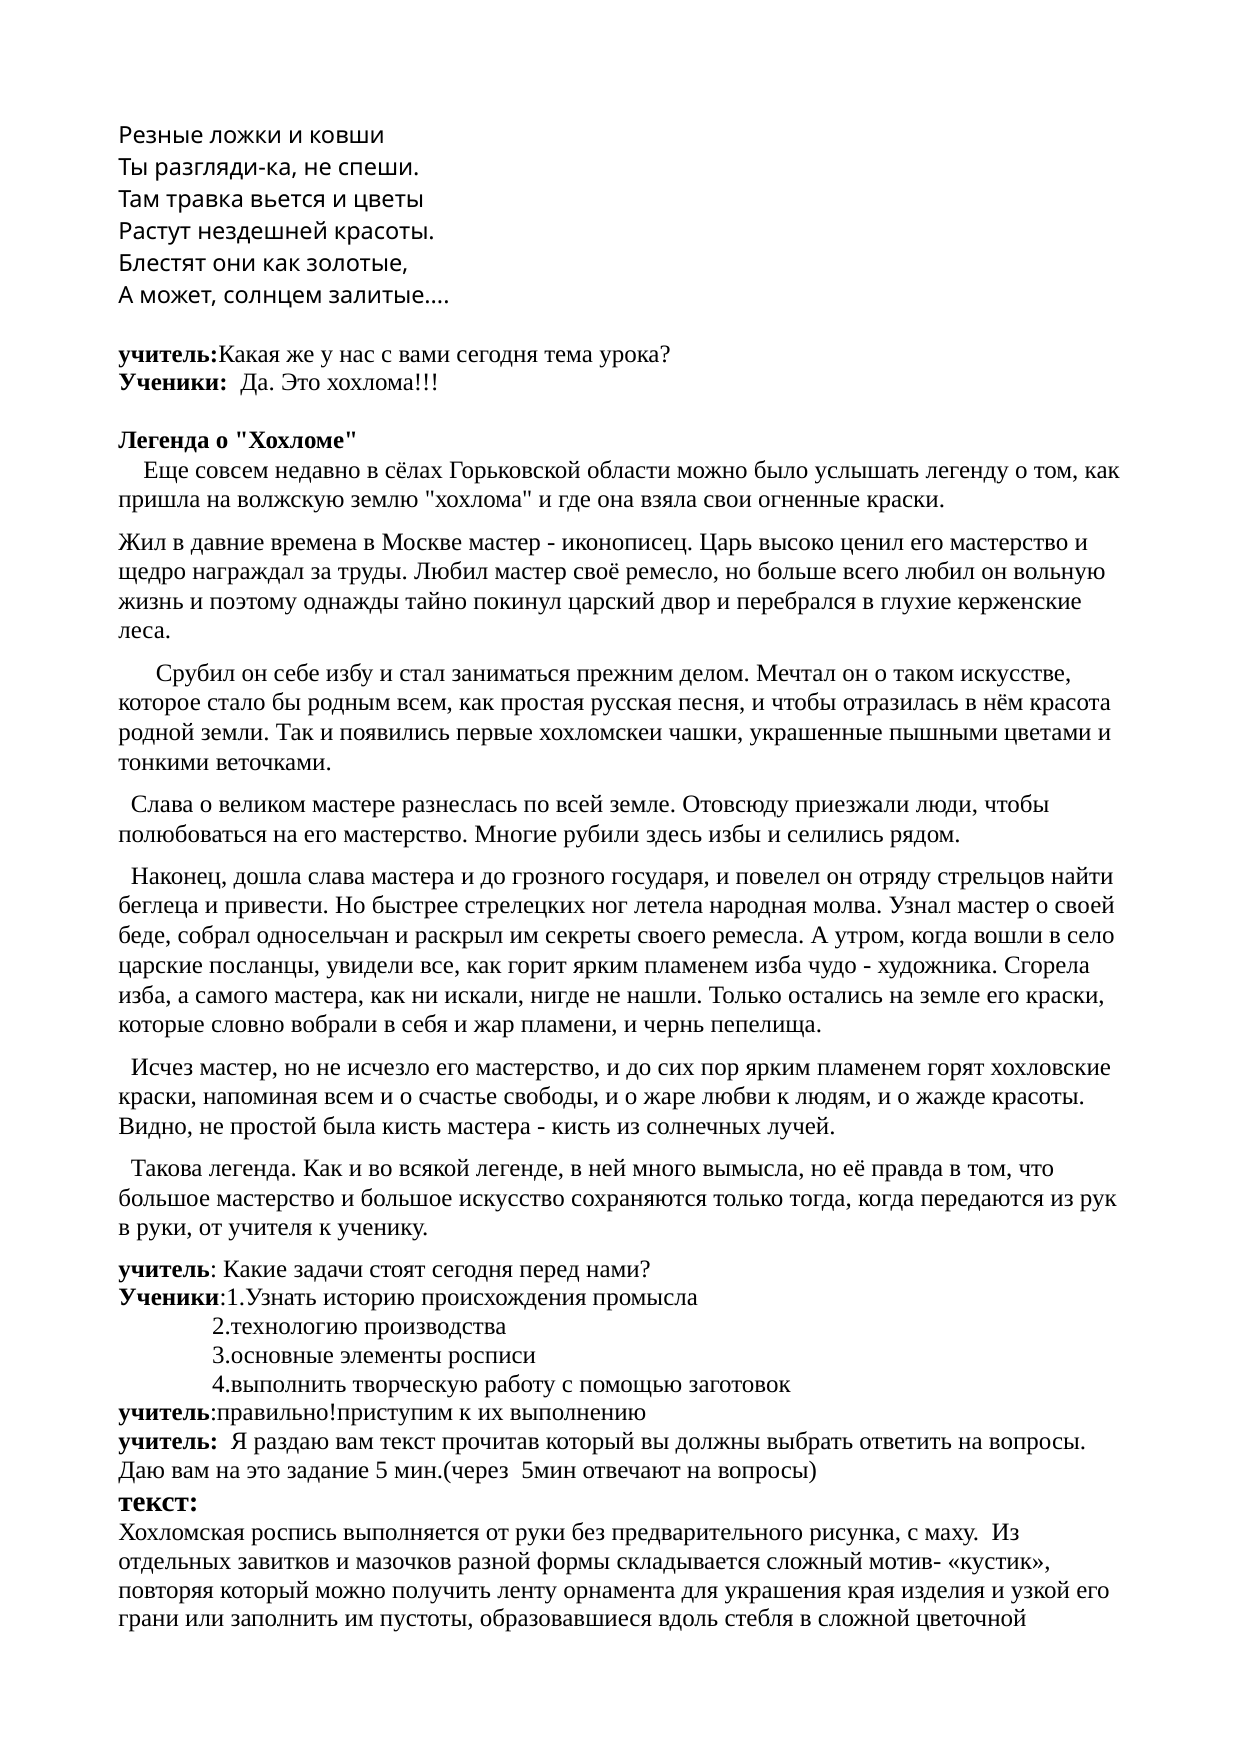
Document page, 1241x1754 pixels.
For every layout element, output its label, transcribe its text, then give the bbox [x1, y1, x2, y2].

text 2.технологию производства [118, 1311, 1122, 1340]
text Еще совсем недавно в сёлах Горьковской области можно было услышать легенду о том, как пришла на волжскую землю "хохлома" и где она взяла свои огненные краски. [118, 454, 1122, 513]
text текст: [118, 1484, 1122, 1517]
text Срубил он себе избу и стал заниматься прежним делом. Мечтал он о таком искусстве, которое стало бы родным всем, как простая русская песня, и чтобы отразилась в нём красота родной земли. Так и появились первые хохломскеи чашки, украшенные пышными цветами и тонкими веточками. [118, 657, 1122, 776]
text учитель:правильно!приступим к их выполнению [118, 1397, 1122, 1426]
text Ученики:1.Узнать историю происхождения промысла [118, 1282, 1122, 1311]
text Легенда о "Хохломе" [118, 425, 1122, 454]
text учитель: Какие задачи стоят сегодня перед нами? [118, 1254, 1122, 1282]
text Слава о великом мастере разнеслась по всей земле. Отовсюду приезжали люди, чтобы полюбоваться на его мастерство. Многие рубили здесь избы и селились рядом. [118, 788, 1122, 847]
text Наконец, дошла слава мастера и до грозного государя, и повелел он отряду стрельцов найти беглеца и привести. Но быстрее стрелецких ног летела народная молва. Узнал мастер о своей беде, собрал односельчан и раскрыл им секреты своего ремесла. А утром, когда вошли в село царские посланцы, увидели все, как горит ярким пламенем изба чудо - художника. Сгорела изба, а самого мастера, как ни искали, нигде не нашли. Только остались на земле его краски, которые словно вобрали в себя и жар пламени, и чернь пепелища. [118, 860, 1122, 1038]
text Ученики: Да. Это хохлома!!! [118, 367, 1122, 396]
text учитель:Какая же у нас с вами сегодня тема урока? [118, 339, 1122, 367]
text Такова легенда. Как и во всякой легенде, в ней много вымысла, но её правда в том, что большое мастерство и большое искусство сохраняются только тогда, когда передаются из рук в руки, от учителя к ученику. [118, 1152, 1122, 1241]
text Хохломская роспись выполняется от руки без предварительного рисунка, с маху. Из отдельных завитков и мазочков разной формы складывается сложный мотив- «кустик», повторяя который можно получить ленту орнамента для украшения края изделия и узкой его грани или заполнить им пустоты, образовавшиеся вдоль стебля в сложной цветочной [118, 1517, 1122, 1632]
text Исчез мастер, но не исчезло его мастерство, и до сих пор ярким пламенем горят хохловские краски, напоминая всем и о счастье свободы, и о жаре любви к людям, и о жажде красоты. Видно, не простой была кисть мастера - кисть из солнечных лучей. [118, 1051, 1122, 1140]
text Резные ложки и ковши Ты разгляди-ка, не спеши. Там травка вьется и цветы Растут нездешней красоты. Блестят они как золотые, А может, солнцем залитые.... [118, 118, 1122, 339]
text 3.основные элементы росписи [118, 1340, 1122, 1369]
text 4.выполнить творческую работу с помощью заготовок [118, 1369, 1122, 1397]
text учитель: Я раздаю вам текст прочитав который вы должны выбрать ответить на вопросы. Даю вам на это задание 5 мин.(через 5мин отвечают на вопросы) [118, 1426, 1122, 1484]
text Жил в давние времена в Москве мастер - иконописец. Царь высоко ценил его мастерство и щедро награждал за труды. Любил мастер своё ремесло, но больше всего любил он вольную жизнь и поэтому однажды тайно покинул царский двор и перебрался в глухие керженские леса. [118, 526, 1122, 644]
